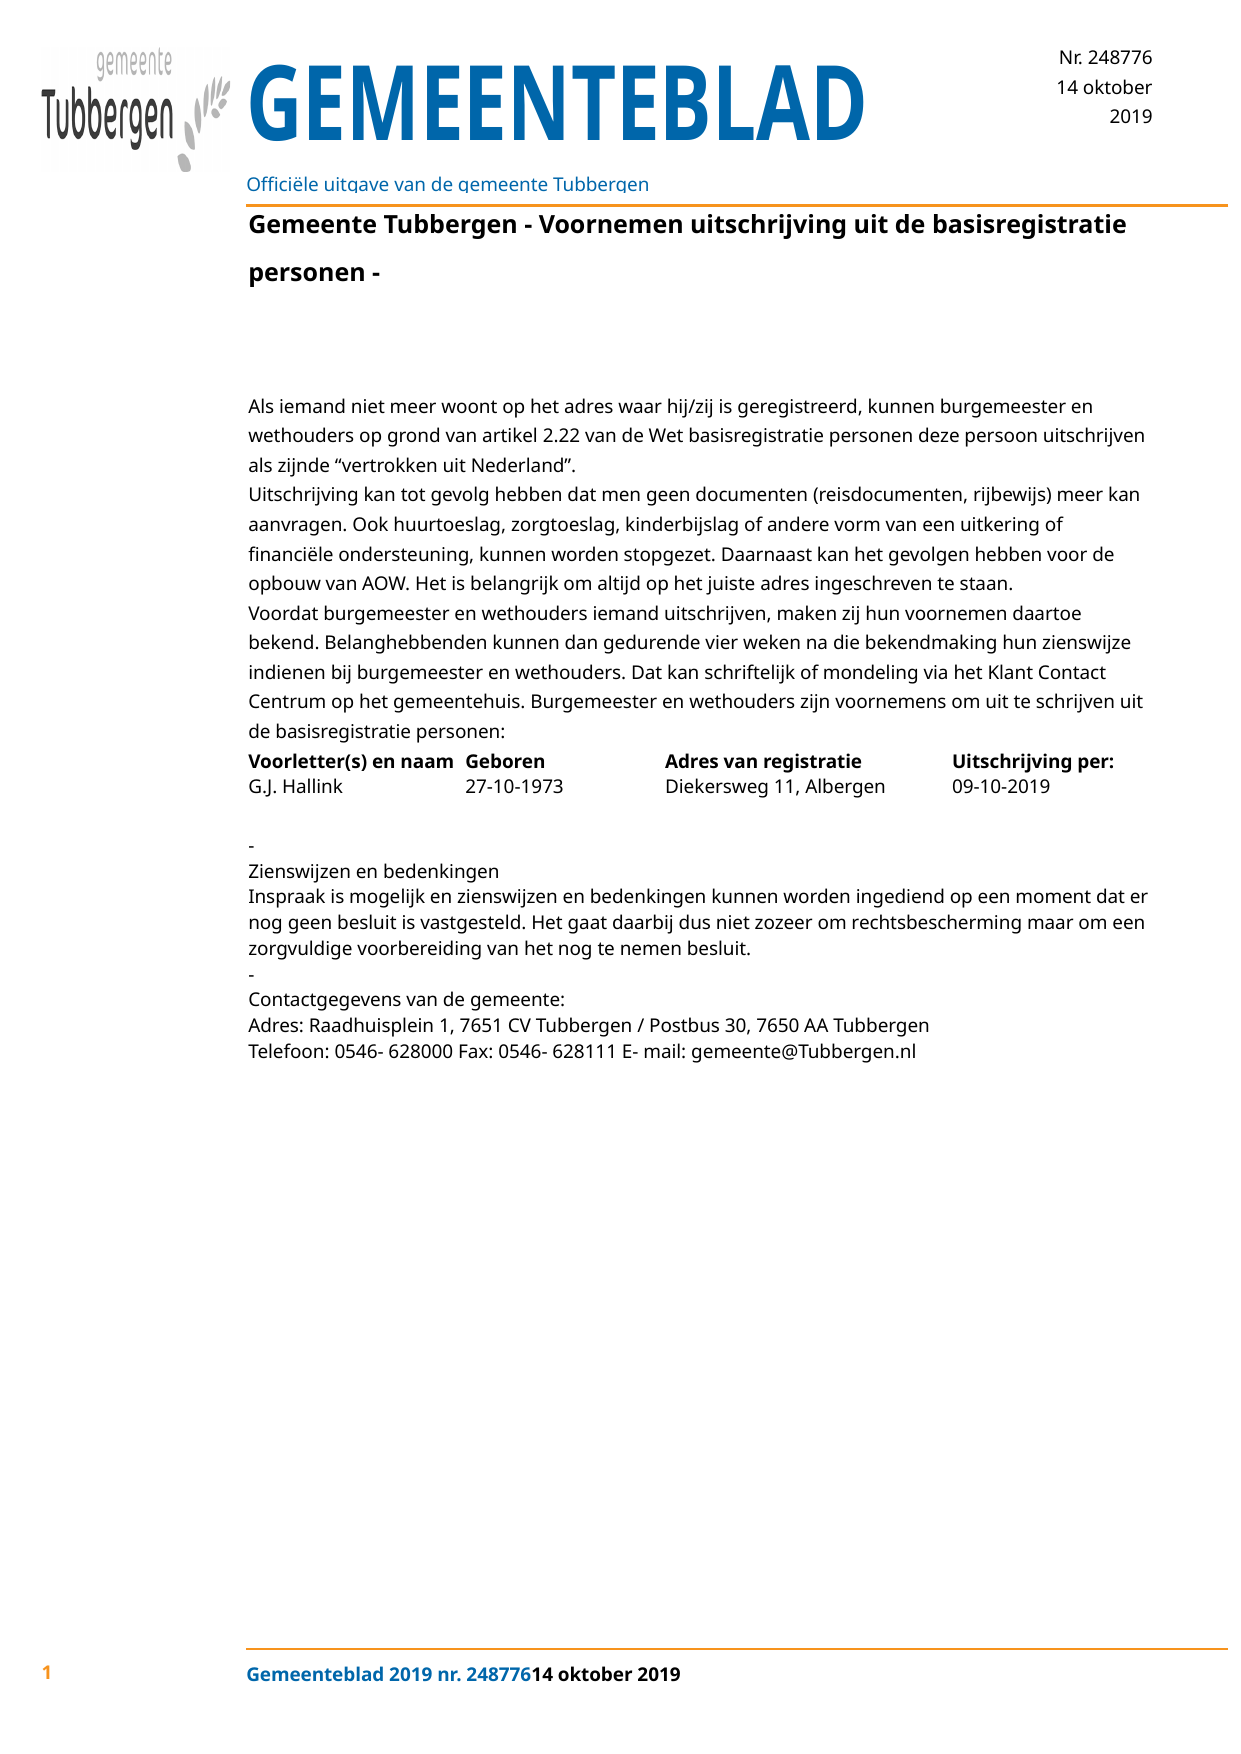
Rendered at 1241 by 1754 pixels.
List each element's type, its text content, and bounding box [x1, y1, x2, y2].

text Telefoon: 0546- 628000 Fax: 0546- 628111 E- mail: gemeente@Tubbergen.nl [248, 1038, 1152, 1064]
text Gemeente Tubbergen - Voornemen uitschrijving uit de basisregistratie personen - [248, 207, 1152, 288]
text - [248, 832, 1152, 858]
text Adres: Raadhuisplein 1, 7651 CV Tubbergen / Postbus 30, 7650 AA Tubbergen [248, 1012, 1152, 1038]
table_cell 27-10-1973 [465, 774, 665, 799]
text Zienswijzen en bedenkingen [248, 858, 1152, 884]
table_header Voorletter(s) en naam [248, 748, 465, 774]
text Voordat burgemeester en wethouders iemand uitschrijven, maken zij hun voornemen daartoe bekend. Belanghebbenden kunnen dan gedurende vier weken na die bekendmaking hun zienswijze indienen bij burgemeester en wethouders. Dat kan schriftelijk of mondeling via het Klant Contact Centrum op het gemeentehuis. Burgemeester en wethouders zijn voornemens om uit te schrijven uit de basisregistratie personen: [248, 600, 1152, 744]
table_cell G.J. Hallink [248, 774, 465, 799]
text Als iemand niet meer woont op het adres waar hij/zij is geregistreerd, kunnen burgemeester en wethouders op grond van artikel 2.22 van de Wet basisregistratie personen deze persoon uitschrijven als zijnde “vertrokken uit Nederland”. [248, 393, 1152, 478]
table_header Geboren [465, 748, 665, 774]
table_cell 09-10-2019 [952, 774, 1152, 799]
table_header Adres van registratie [665, 748, 952, 774]
table_cell Diekersweg 11, Albergen [665, 774, 952, 799]
text - [248, 961, 1152, 987]
text Inspraak is mogelijk en zienswijzen en bedenkingen kunnen worden ingediend op een moment dat er nog geen besluit is vastgesteld. Het gaat daarbij dus niet zozeer om rechtsbescherming maar om een zorgvuldige voorbereiding van het nog te nemen besluit. [248, 884, 1152, 961]
text Uitschrijving kan tot gevolg hebben dat men geen documenten (reisdocumenten, rijbewijs) meer kan aanvragen. Ook huurtoeslag, zorgtoeslag, kinderbijslag of andere vorm van een uitkering of financiële ondersteuning, kunnen worden stopgezet. Daarnaast kan het gevolgen hebben voor de opbouw van AOW. Het is belangrijk om altijd op het juiste adres ingeschreven te staan. [248, 482, 1152, 596]
text Contactgegevens van de gemeente: [248, 987, 1152, 1012]
picture [41, 47, 231, 172]
table_header Uitschrijving per: [952, 748, 1152, 774]
